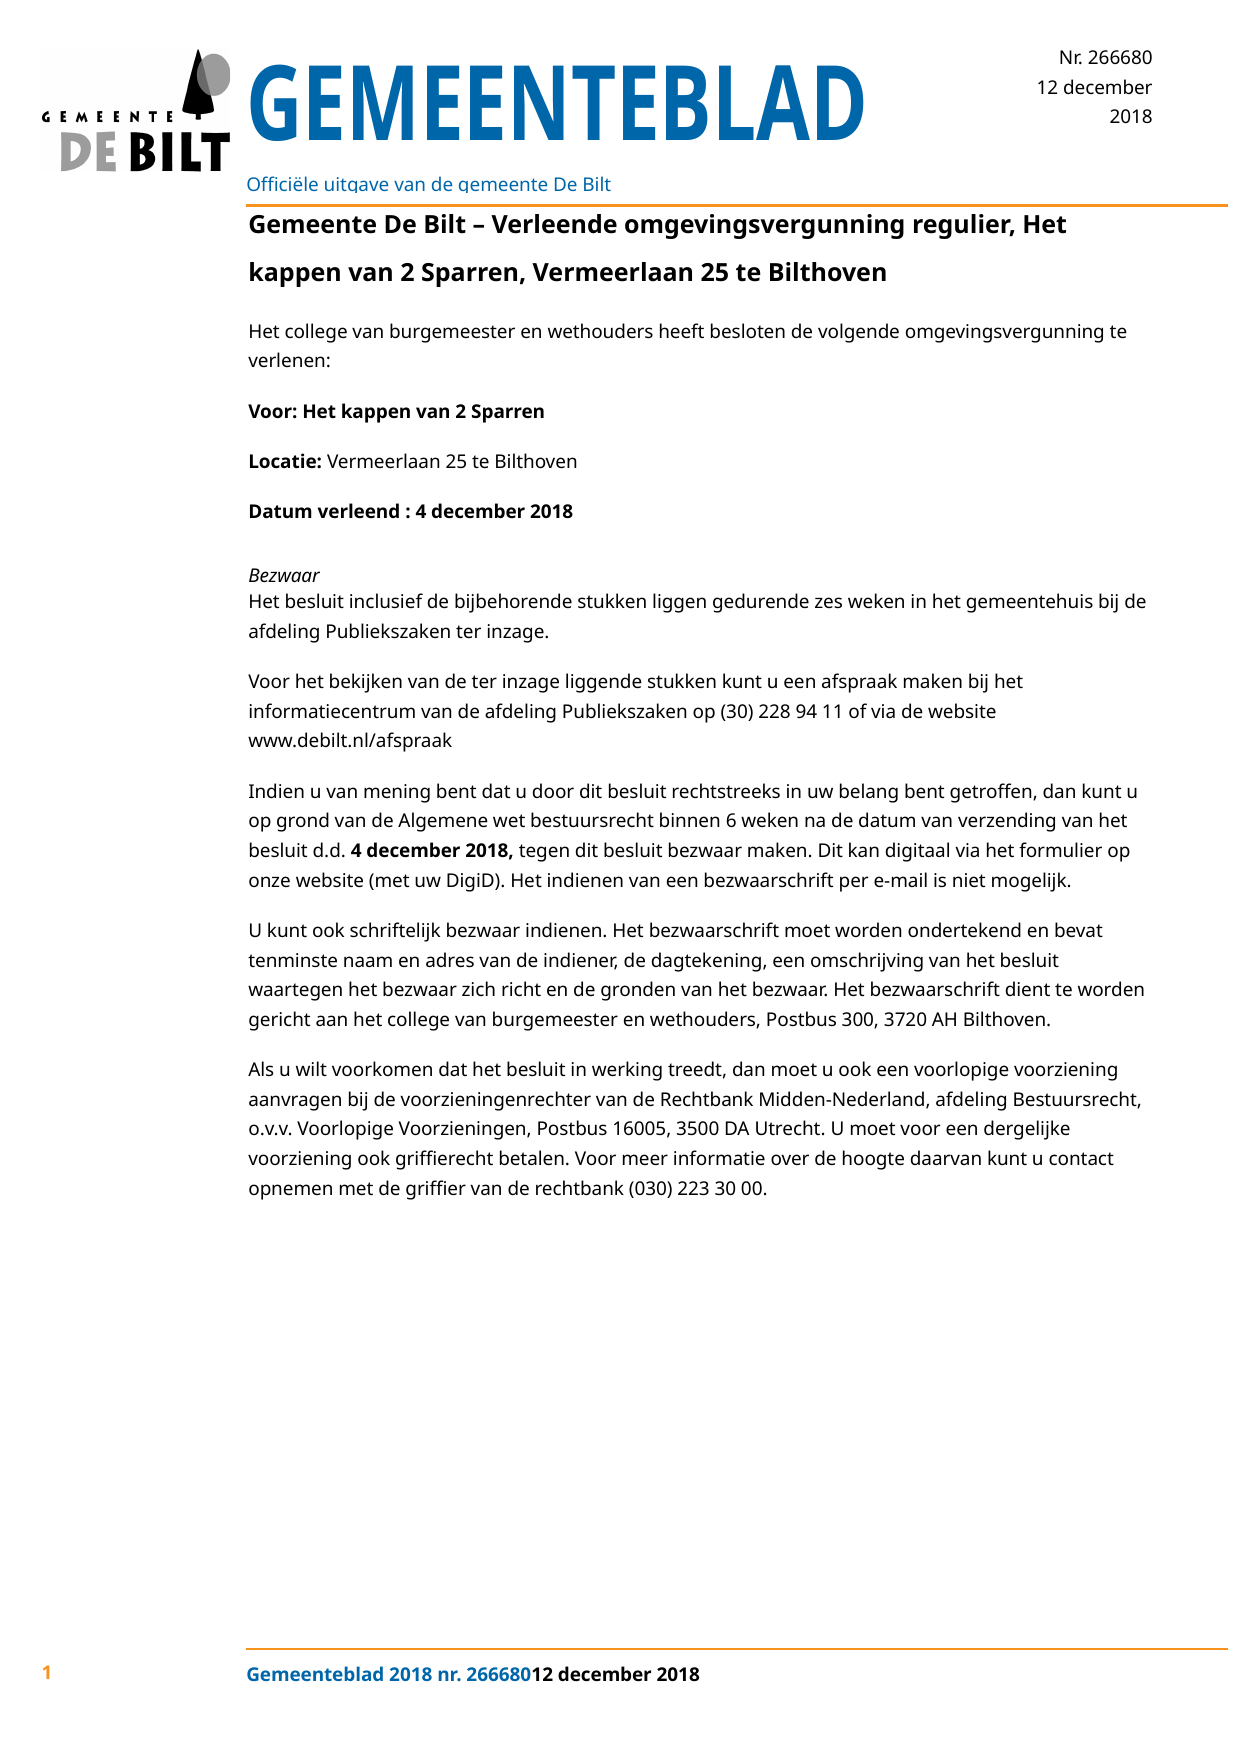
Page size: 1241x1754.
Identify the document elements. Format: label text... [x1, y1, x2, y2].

text Voor het bekijken van de ter inzage liggende stukken kunt u een afspraak maken bij het informatiecentrum van de afdeling Publiekszaken op (30) 228 94 11 of via de website www.debilt.nl/afspraak [248, 668, 1152, 753]
text U kunt ook schriftelijk bezwaar indienen. Het bezwaarschrift moet worden ondertekend en bevat tenminste naam en adres van de indiener, de dagtekening, een omschrijving van het besluit waartegen het bezwaar zich richt en de gronden van het bezwaar. Het bezwaarschrift dient te worden gericht aan het college van burgemeester en wethouders, Postbus 300, 3720 AH Bilthoven. [248, 917, 1152, 1032]
text Als u wilt voorkomen dat het besluit in werking treedt, dan moet u ook een voorlopige voorziening aanvragen bij de voorzieningenrechter van de Rechtbank Midden-Nederland, afdeling Bestuursrecht, o.v.v. Voorlopige Voorzieningen, Postbus 16005, 3500 DA Utrecht. U moet voor een dergelijke voorziening ook griffierecht betalen. Voor meer informatie over de hoogte daarvan kunt u contact opnemen met de griffier van de rechtbank (030) 223 30 00. [248, 1056, 1152, 1200]
text Locatie: Vermeerlaan 25 te Bilthoven [248, 448, 1152, 474]
text Het college van burgemeester en wethouders heeft besloten de volgende omgevingsvergunning te verlenen: [248, 318, 1152, 373]
text Datum verleend : 4 december 2018 [248, 499, 1152, 524]
picture [41, 47, 231, 172]
text Bezwaar [248, 563, 1152, 588]
text Gemeente De Bilt – Verleende omgevingsvergunning regulier, Het kappen van 2 Sparren, Vermeerlaan 25 te Bilthoven [248, 207, 1152, 288]
text Indien u van mening bent dat u door dit besluit rechtstreeks in uw belang bent getroffen, dan kunt u op grond van de Algemene wet bestuursrecht binnen 6 weken na de datum van verzending van het besluit d.d. 4 december 2018, tegen dit besluit bezwaar maken. Dit kan digitaal via het formulier op onze website (met uw DigiD). Het indienen van een bezwaarschrift per e-mail is niet mogelijk. [248, 778, 1152, 892]
text Het besluit inclusief de bijbehorende stukken liggen gedurende zes weken in het gemeentehuis bij de afdeling Publiekszaken ter inzage. [248, 588, 1152, 644]
text Voor: Het kappen van 2 Sparren [248, 398, 1152, 424]
